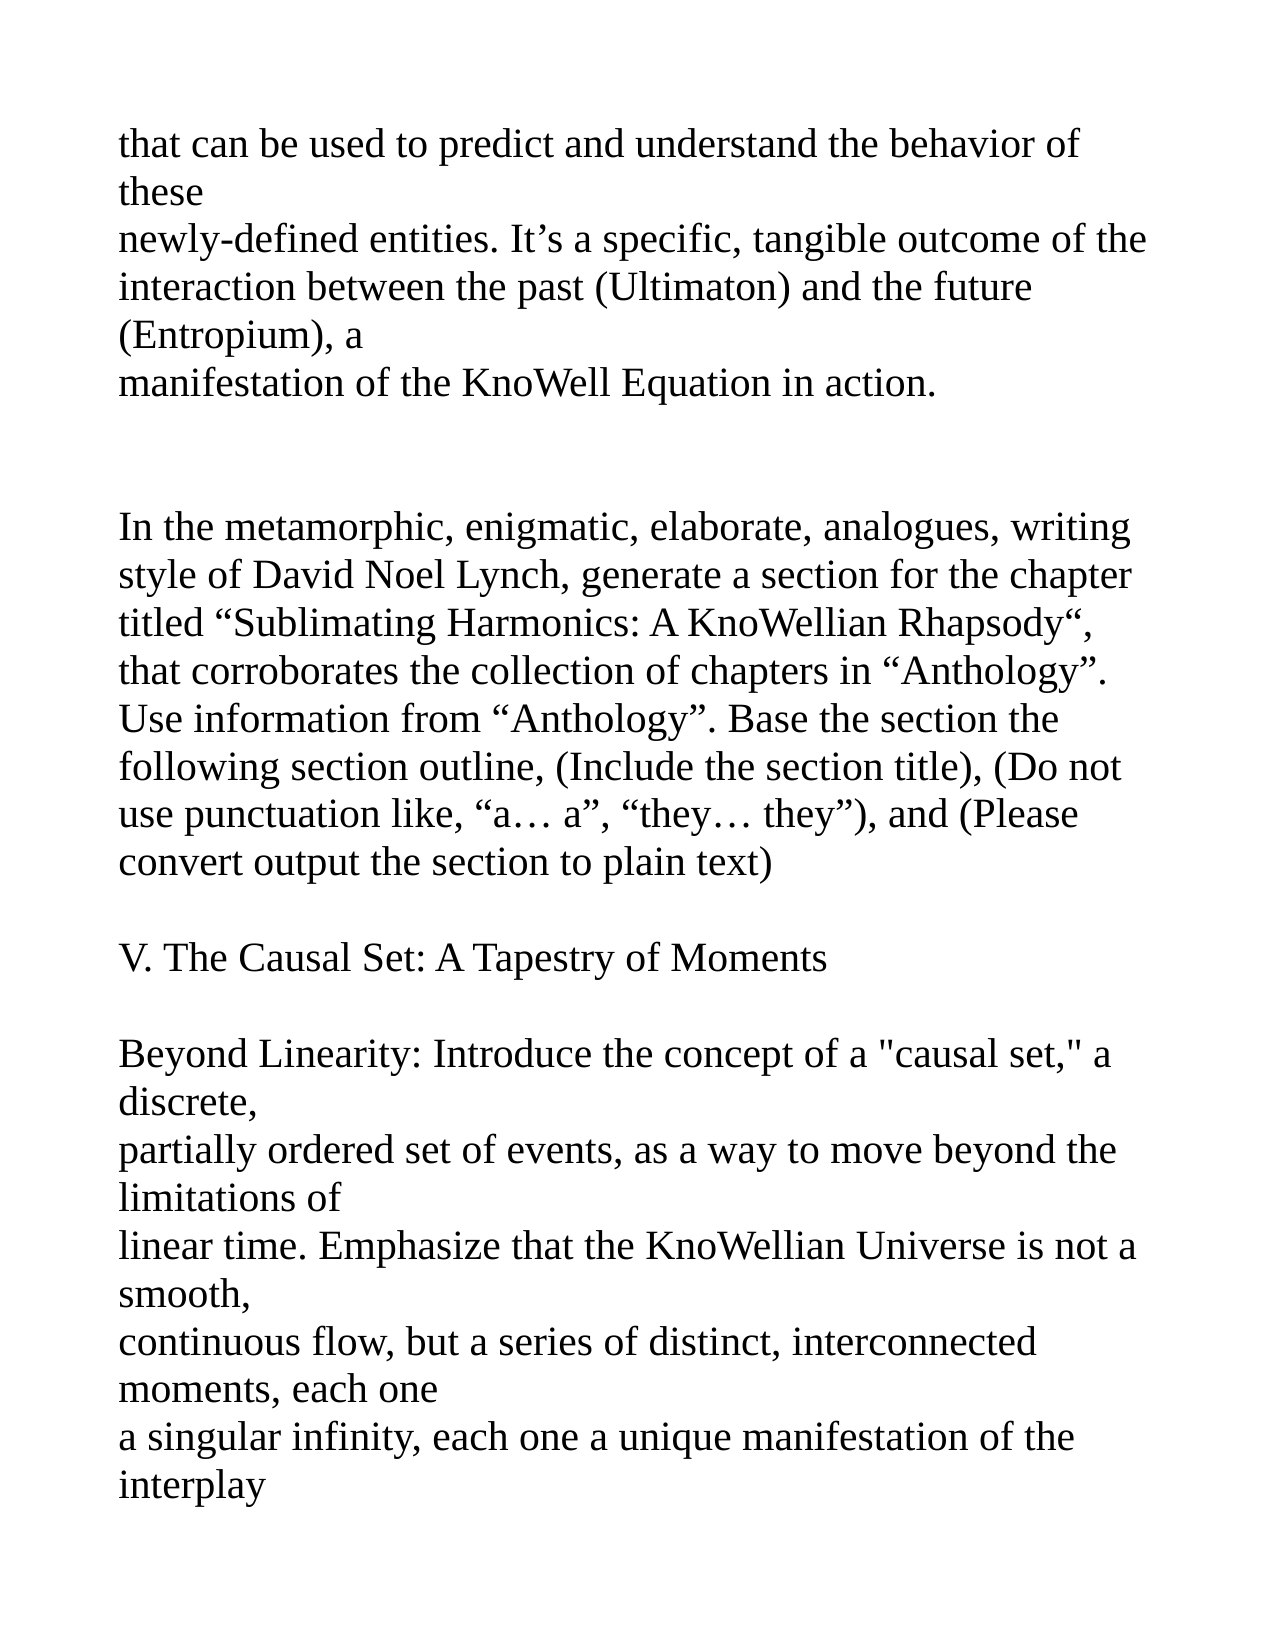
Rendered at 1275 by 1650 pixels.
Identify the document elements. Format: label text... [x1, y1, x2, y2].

text manifestation of the KnoWell Equation in action. [118, 358, 1157, 406]
text partially ordered set of events, as a way to move beyond the limitations of [118, 1124, 1157, 1220]
text that can be used to predict and understand the behavior of these [118, 118, 1157, 214]
text linear time. Emphasize that the KnoWellian Universe is not a smooth, [118, 1220, 1157, 1316]
text In the metamorphic, enigmatic, elaborate, analogues, writing style of David Noel Lynch, generate a section for the chapter titled “Sublimating Harmonics: A KnoWellian Rhapsody“, that corroborates the collection of chapters in “Anthology”. Use information from “Anthology”. Base the section the following section outline, (Include the section title), (Do not use punctuation like, “a… a”, “they… they”), and (Please convert output the section to plain text) [118, 501, 1157, 885]
text V. The Causal Set: A Tapestry of Moments [118, 933, 1157, 981]
text Beyond Linearity: Introduce the concept of a "causal set," a discrete, [118, 1028, 1157, 1124]
text newly-defined entities. It’s a specific, tangible outcome of the [118, 214, 1157, 262]
text a singular infinity, each one a unique manifestation of the interplay [118, 1412, 1157, 1508]
text interaction between the past (Ultimaton) and the future (Entropium), a [118, 262, 1157, 358]
text continuous flow, but a series of distinct, interconnected moments, each one [118, 1316, 1157, 1412]
